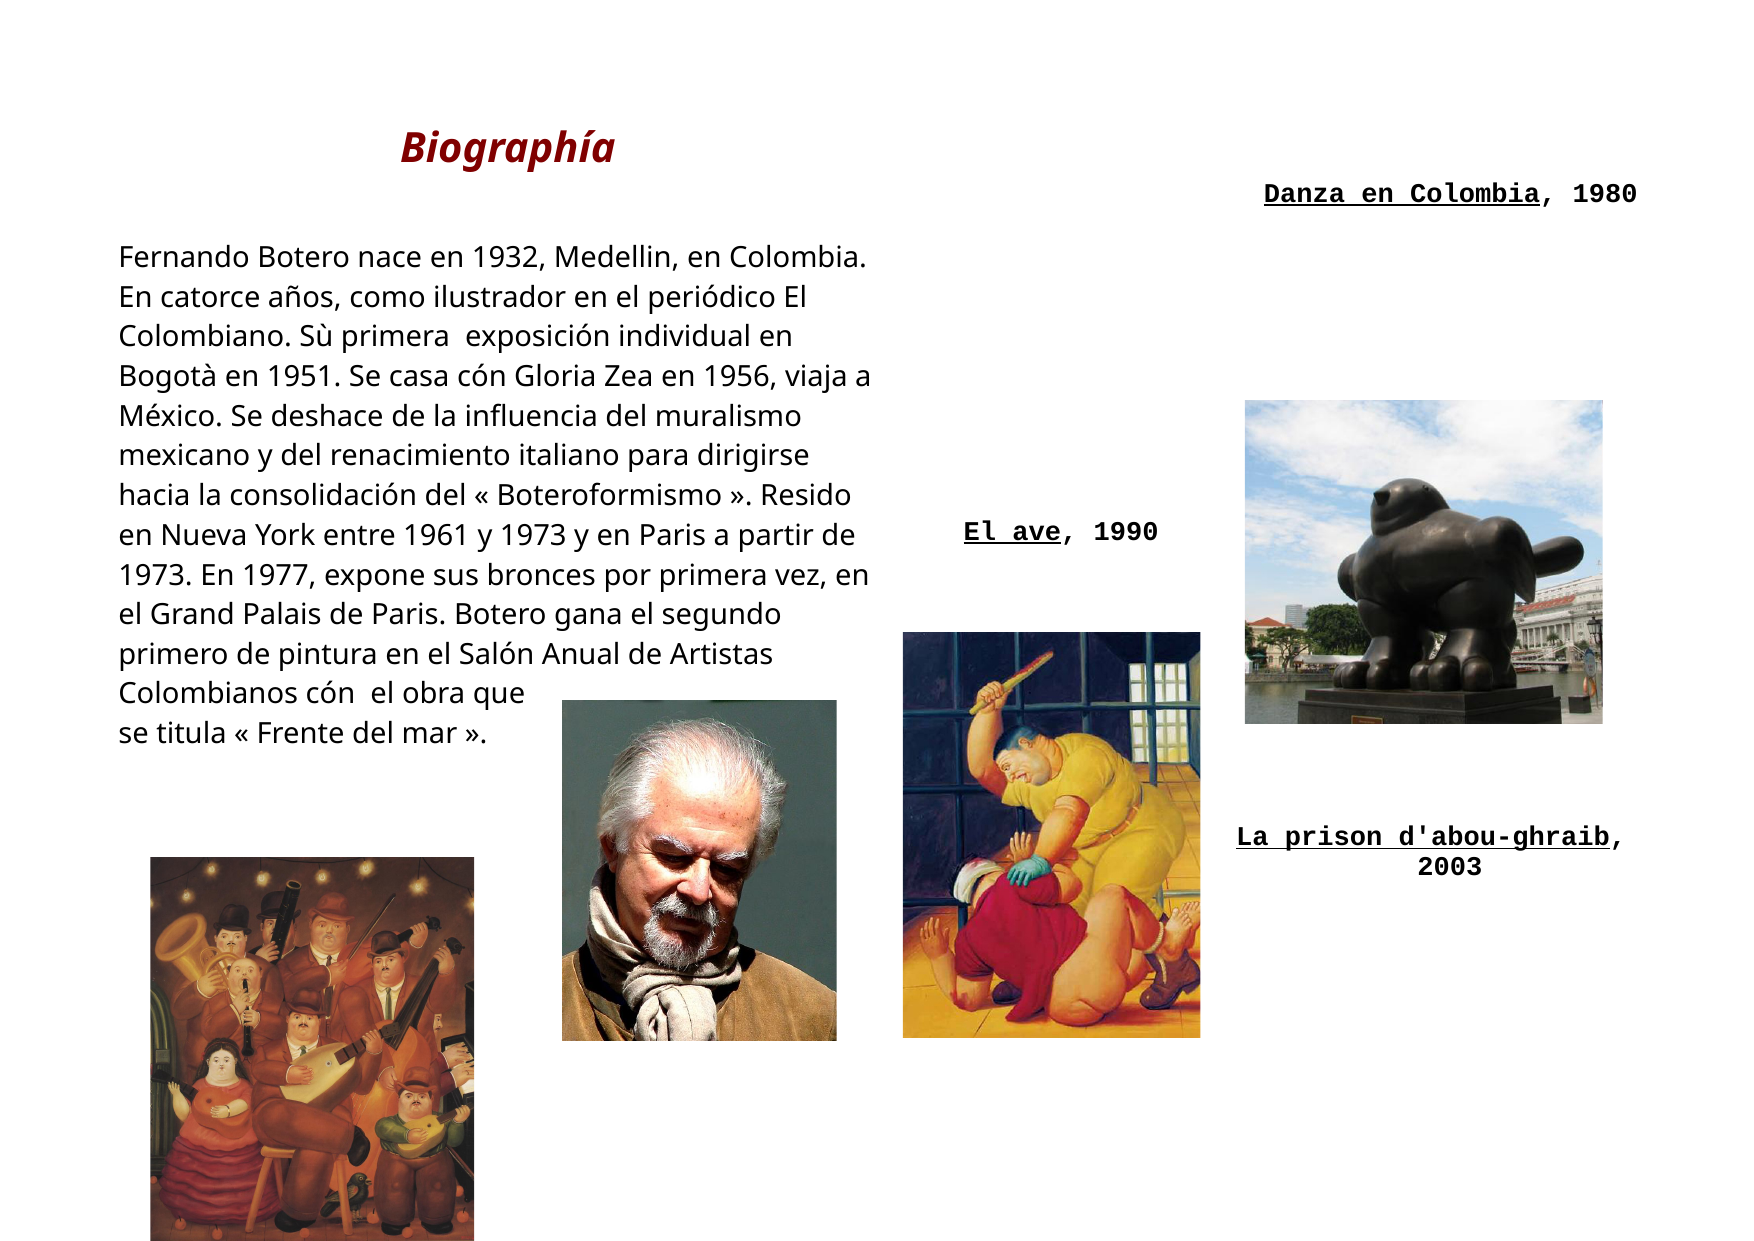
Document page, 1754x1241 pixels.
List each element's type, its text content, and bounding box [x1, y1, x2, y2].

picture [150, 857, 475, 1241]
text Danza en Colombia, 1980 [877, 179, 1637, 210]
picture [902, 632, 1201, 1038]
text Fernando Botero nace en 1932, Medellin, en Colombia. En catorce años, como ilustrador en el periódico El Colombiano. Sù primera exposición individual en Bogotà en 1951. Se casa cón Gloria Zea en 1956, viaja a México. Se deshace de la influencia del muralismo mexicano y del renacimiento italiano para dirigirse hacia la consolidación del « Boteroformismo ». Resido en Nueva York entre 1961 y 1973 y en Paris a partir de 1973. En 1977, expone sus bronces por primera vez, en el Grand Palais de Paris. Botero gana el segundo primero de pintura en el Salón Anual de Artistas Colombianos cón el obra que se titula « Frente del mar ». [118, 236, 877, 752]
picture [562, 700, 837, 1041]
text [1603, 517, 1637, 548]
picture [1244, 400, 1603, 724]
text El ave, 1990 [877, 517, 1244, 548]
text Biographía [142, 118, 877, 175]
text La prison d'abou-ghraib, 2003 [1201, 822, 1637, 884]
